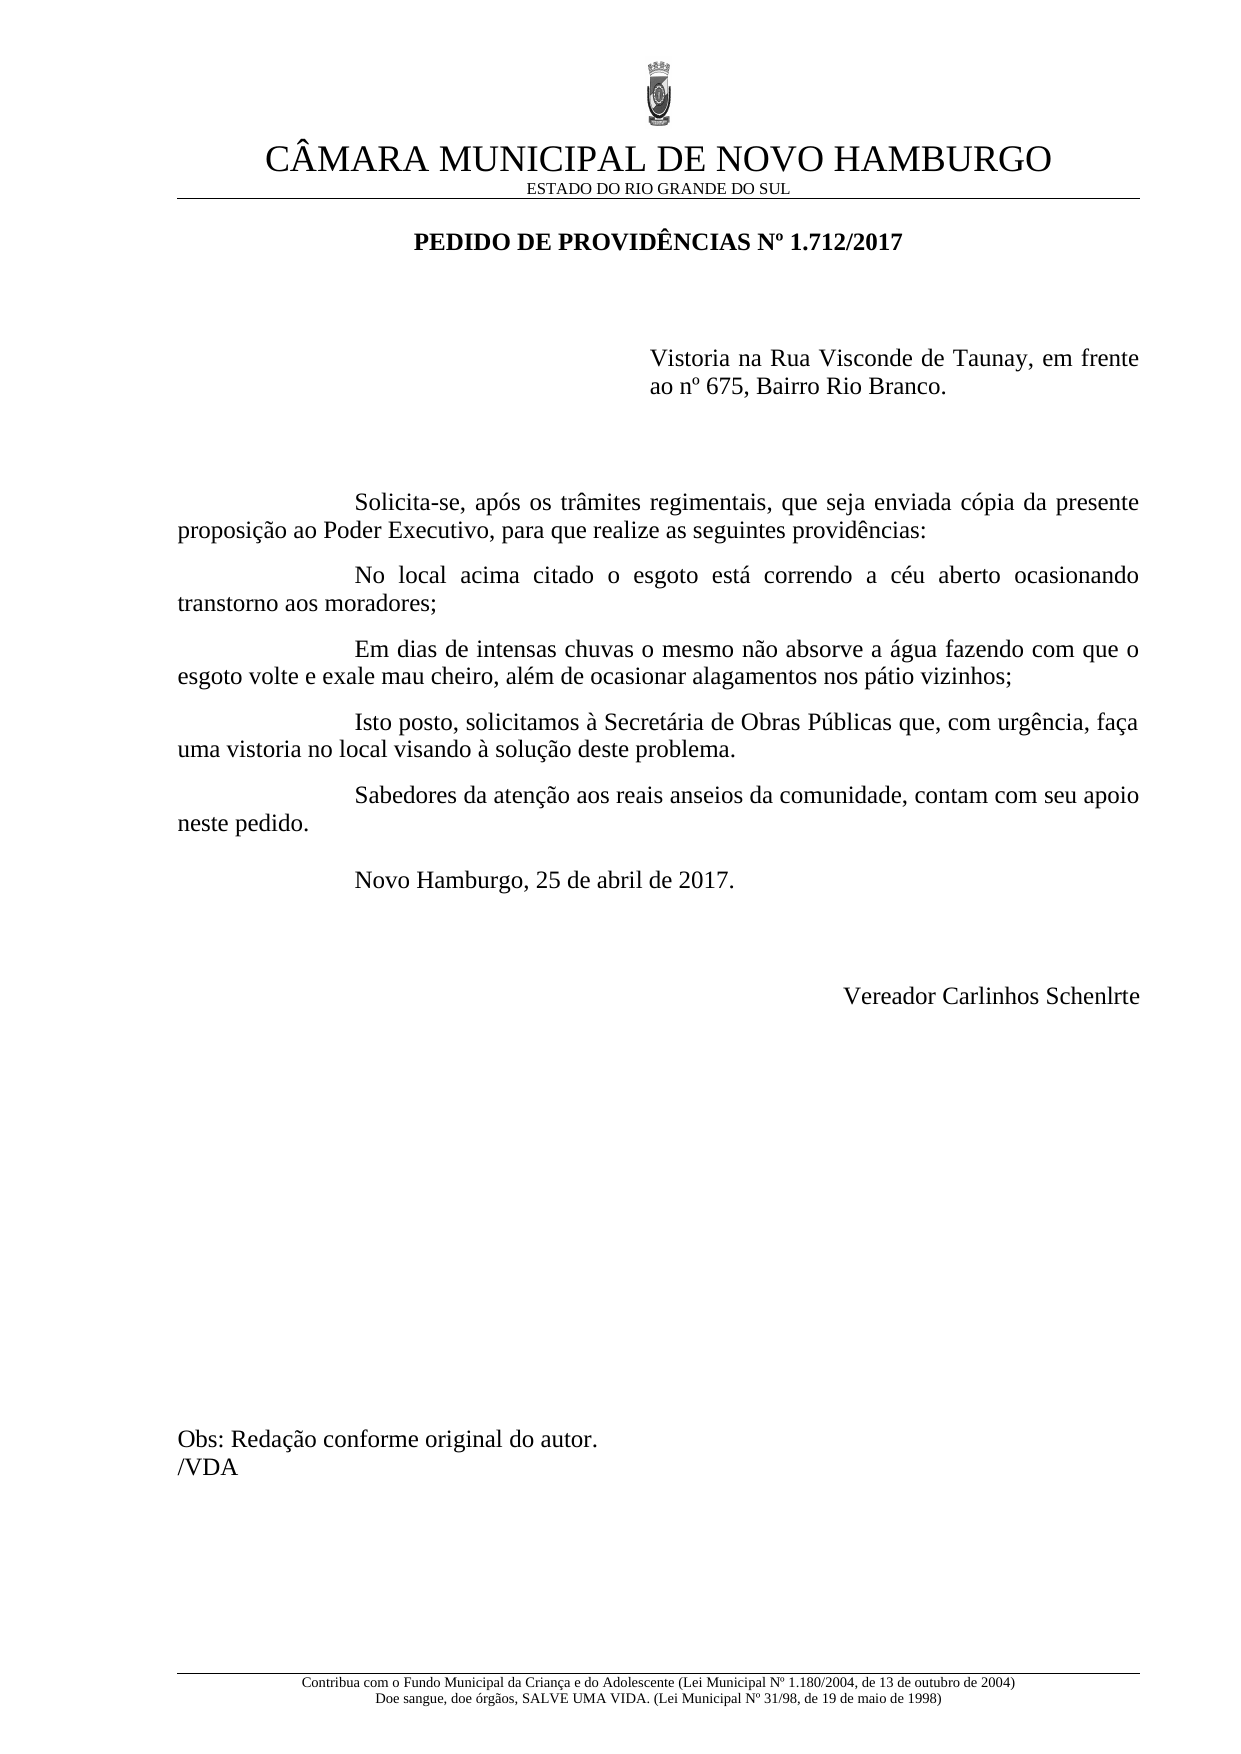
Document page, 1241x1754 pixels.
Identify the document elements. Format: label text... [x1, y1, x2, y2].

text No local acima citado o esgoto está correndo a céu aberto ocasionando transtorno aos moradores; [177, 562, 1140, 617]
text PEDIDO DE PROVIDÊNCIAS Nº 1.712/2017 [177, 228, 1140, 256]
text Solicita-se, após os trâmites regimentais, que seja enviada cópia da presente proposição ao Poder Executivo, para que realize as seguintes providências: [177, 488, 1140, 544]
text Obs: Redação conforme original do autor. [177, 1426, 1140, 1453]
text Novo Hamburgo, 25 de abril de 2017. [177, 866, 1140, 894]
text Vereador Carlinhos Schenlrte [177, 982, 1140, 1010]
text Sabedores da atenção aos reais anseios da comunidade, contam com seu apoio neste pedido. [177, 781, 1140, 836]
text /VDA [177, 1453, 1140, 1481]
text Vistoria na Rua Visconde de Taunay, em frente ao nº 675, Bairro Rio Branco. [649, 344, 1140, 400]
text Em dias de intensas chuvas o mesmo não absorve a água fazendo com que o esgoto volte e exale mau cheiro, além de ocasionar alagamentos nos pátio vizinhos; [177, 635, 1140, 690]
text Isto posto, solicitamos à Secretária de Obras Públicas que, com urgência, faça uma vistoria no local visando à solução deste problema. [177, 708, 1140, 763]
